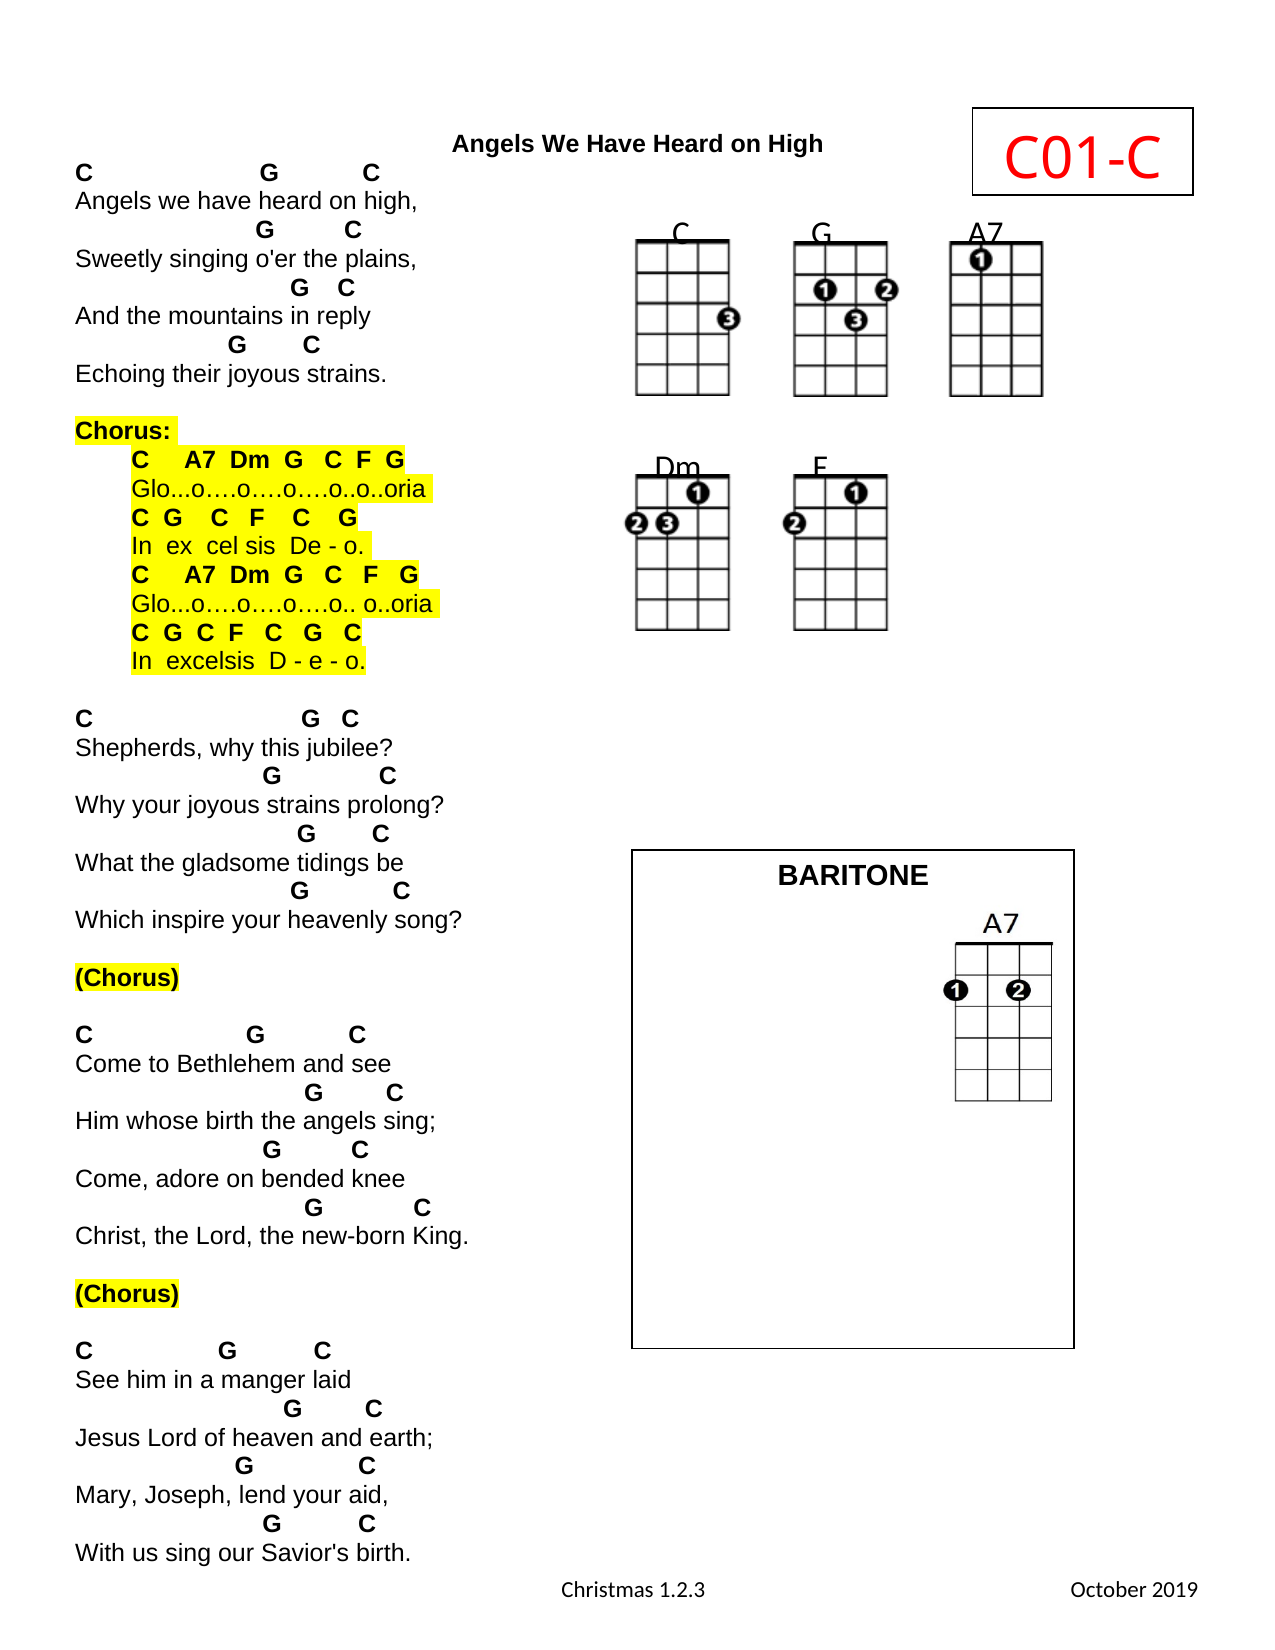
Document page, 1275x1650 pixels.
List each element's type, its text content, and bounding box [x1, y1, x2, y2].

text Jesus Lord of heaven and earth; [75, 1423, 1200, 1451]
text [744, 273, 779, 301]
text [744, 244, 779, 273]
text Glo...o….o….o….o..o..oria [131, 474, 621, 503]
text Glo...o….o….o….o.. o..oria [131, 589, 621, 618]
text C G C [75, 1020, 631, 1049]
text [1075, 963, 1200, 991]
text Sweetly singing o'er the plains, [75, 244, 621, 273]
text Angels we have heard on high, [75, 186, 1200, 215]
text G C [75, 819, 1200, 848]
text C G C [75, 158, 972, 186]
text [744, 560, 779, 589]
text Which inspire your heavenly song? [75, 905, 631, 934]
text [973, 109, 1192, 194]
text C G C [75, 704, 1200, 733]
text In ex cel sis De - o. [131, 531, 621, 560]
text [1058, 273, 1200, 301]
text [744, 589, 779, 618]
text [1075, 1279, 1200, 1308]
text [744, 531, 779, 560]
text With us sing our Savior's birth. [75, 1538, 1200, 1566]
text G C [75, 215, 1200, 244]
text [902, 273, 935, 301]
text Echoing their joyous strains. [75, 359, 621, 388]
text G C [75, 1394, 1200, 1423]
text [1075, 1164, 1200, 1193]
text [1075, 1221, 1200, 1250]
text [902, 330, 935, 359]
text G C [75, 1509, 1200, 1538]
text What the gladsome tidings be [633, 851, 1073, 1348]
text C G C [75, 1336, 1200, 1365]
text [902, 503, 1200, 531]
text G C [75, 761, 1200, 790]
text [744, 503, 779, 531]
text And the mountains in reply [75, 301, 621, 330]
text [902, 359, 935, 388]
text [902, 301, 935, 330]
text C A7 Dm G C F G [131, 445, 1200, 474]
text What the gladsome tidings be [75, 848, 1200, 876]
text [902, 531, 1200, 560]
text [1075, 876, 1200, 905]
text [744, 330, 779, 359]
text Why your joyous strains prolong? [75, 790, 1200, 819]
text [902, 474, 1200, 503]
text Come, adore on bended knee [75, 1164, 631, 1193]
text [902, 244, 935, 273]
text [1194, 158, 1200, 186]
text Mary, Joseph, lend your aid, [75, 1480, 1200, 1509]
text [1075, 1078, 1200, 1106]
text (Chorus) [75, 1279, 631, 1308]
text [1058, 330, 1200, 359]
text [744, 474, 779, 503]
text [1075, 1106, 1200, 1135]
text [902, 560, 1200, 589]
text [1075, 1193, 1200, 1221]
text G C [75, 1193, 631, 1221]
text Shepherds, why this jubilee? [75, 733, 1200, 761]
text Angels We Have Heard on High [75, 129, 972, 158]
text C A7 Dm G C F G [131, 560, 621, 589]
text BARITONE [648, 858, 1058, 892]
text [1058, 359, 1200, 388]
text G C [75, 876, 631, 905]
text G C [75, 330, 621, 359]
text Christ, the Lord, the new-born King. [75, 1221, 631, 1250]
text G C [75, 273, 621, 301]
text In excelsis D - e - o. [131, 646, 1200, 675]
text [1058, 301, 1200, 330]
text [1075, 905, 1200, 934]
text [744, 301, 779, 330]
text [1075, 1020, 1200, 1049]
text (Chorus) [75, 963, 631, 991]
text [744, 359, 779, 388]
text C G C F C G [131, 503, 621, 531]
text See him in a manger laid [75, 1365, 1200, 1394]
text C01-C [988, 116, 1177, 187]
text C G C F C G C [131, 618, 1200, 646]
text G C [75, 1078, 631, 1106]
text Him whose birth the angels sing; [75, 1106, 631, 1135]
text Chorus: [75, 416, 1200, 445]
text [1058, 244, 1200, 273]
text [1075, 1049, 1200, 1078]
text Come to Bethlehem and see [75, 1049, 631, 1078]
text G C [75, 1135, 631, 1164]
text [902, 589, 1200, 618]
text [1075, 1135, 1200, 1164]
text G C [75, 1451, 1200, 1480]
